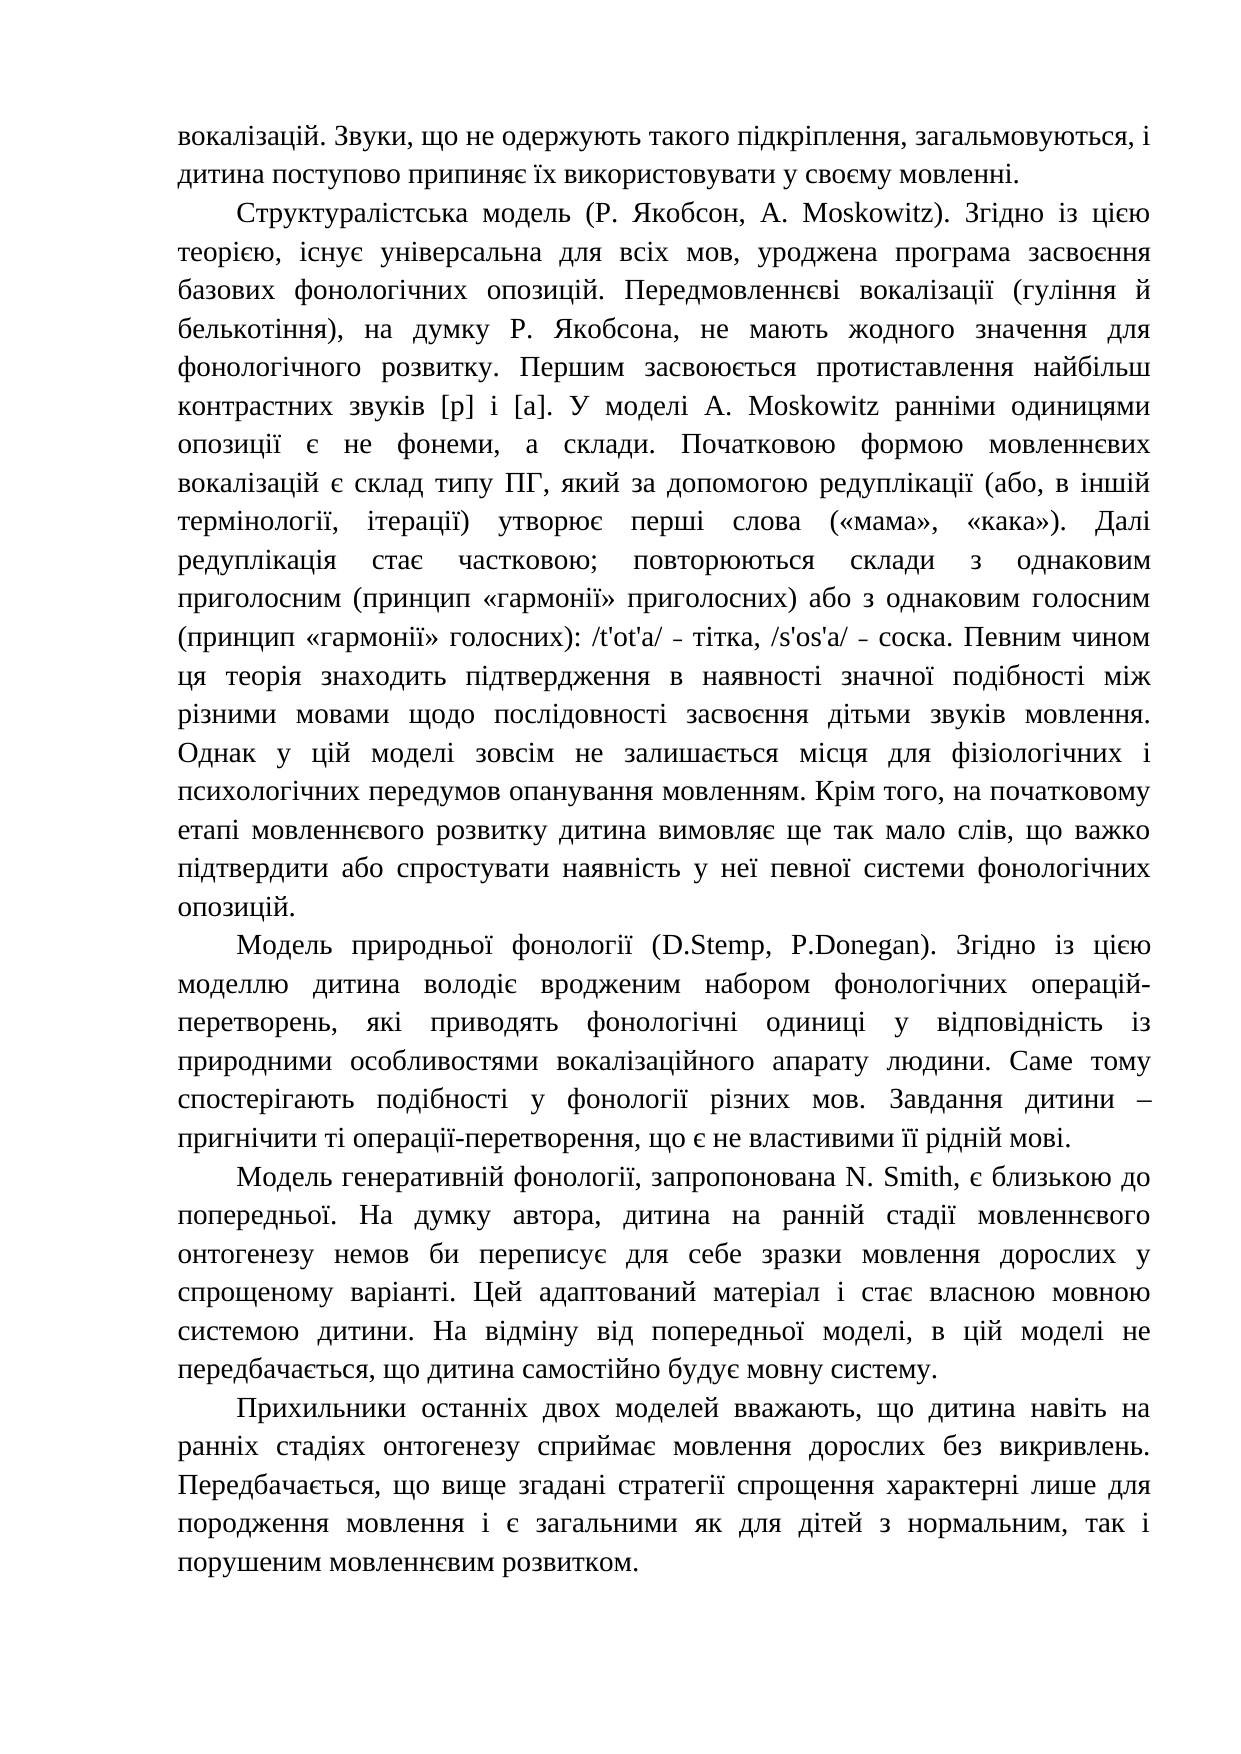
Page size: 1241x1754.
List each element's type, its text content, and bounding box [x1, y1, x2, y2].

text Структуралістська модель (Р. Якобсон, A. Moskowitz). Згідно із цією теорією, існує універсальна для всіх мов, уроджена програма засвоєння базових фонологічних опозицій. Передмовленнєві вокалізації (гуління й белькотіння), на думку Р. Якобсона, не мають жодного значення для фонологічного розвитку. Першим засвоюється протиставлення найбільш контрастних звуків [р] і [а]. У моделі А. Moskowitz ранніми одиницями опозиції є не фонеми, а склади. Початковою формою мовленнєвих вокалізацій є склад типу ПГ, який за допомогою редуплікації (або, в іншій термінології, ітерації) утворює перші слова («мама», «кака»). Далі редуплікація стає частковою; повторюються склади з однаковим приголосним (принцип «гармонії» приголосних) або з однаковим голосним (принцип «гармонії» голосних): /t'оt'а/ ˗ тітка, /s'оs'а/ ˗ соска. Певним чином ця теорія знаходить підтвердження в наявності значної подібності між різними мовами щодо послідовності засвоєння дітьми звуків мовлення. Однак у цій моделі зовсім не залишається місця для фізіологічних і психологічних передумов опанування мовленням. Крім того, на початковому етапі мовленнєвого розвитку дитина вимовляє ще так мало слів, що важко підтвердити або спростувати наявність у неї певної системи фонологічних опозицій. [177, 195, 1152, 922]
text Модель генеративній фонології, запропонована N. Smith, є близькою до попередньої. На думку автора, дитина на ранній стадії мовленнєвого онтогенезу немов би переписує для себе зразки мовлення дорослих у спрощеному варіанті. Цей адаптований матеріал і стає власною мовною системою дитини. На відміну від попередньої моделі, в цій моделі не передбачається, що дитина самостійно будує мовну систему. [177, 1159, 1152, 1385]
text Модель природньої фонології (D.Stemp, Р.Donegan). Згідно із цією моделлю дитина володіє вродженим набором фонологічних операцій-перетворень, які приводять фонологічні одиниці у відповідність із природними особливостями вокалізаційного апарату людини. Саме тому спостерігають подібності у фонології різних мов. Завдання дитини – пригнічити ті операції-перетворення, що є не властивими її рідній мові. [177, 927, 1152, 1154]
text вокалізацій. Звуки, що не одержують такого підкріплення, загальмовуються, і дитина поступово припиняє їх використовувати у своєму мовленні. [177, 118, 1152, 190]
text Прихильники останніх двох моделей вважають, що дитина навіть на ранніх стадіях онтогенезу сприймає мовлення дорослих без викривлень. Передбачається, що вище згадані стратегії спрощення характерні лише для породження мовлення і є загальними як для дітей з нормальним, так і порушеним мовленнєвим розвитком. [177, 1390, 1152, 1578]
